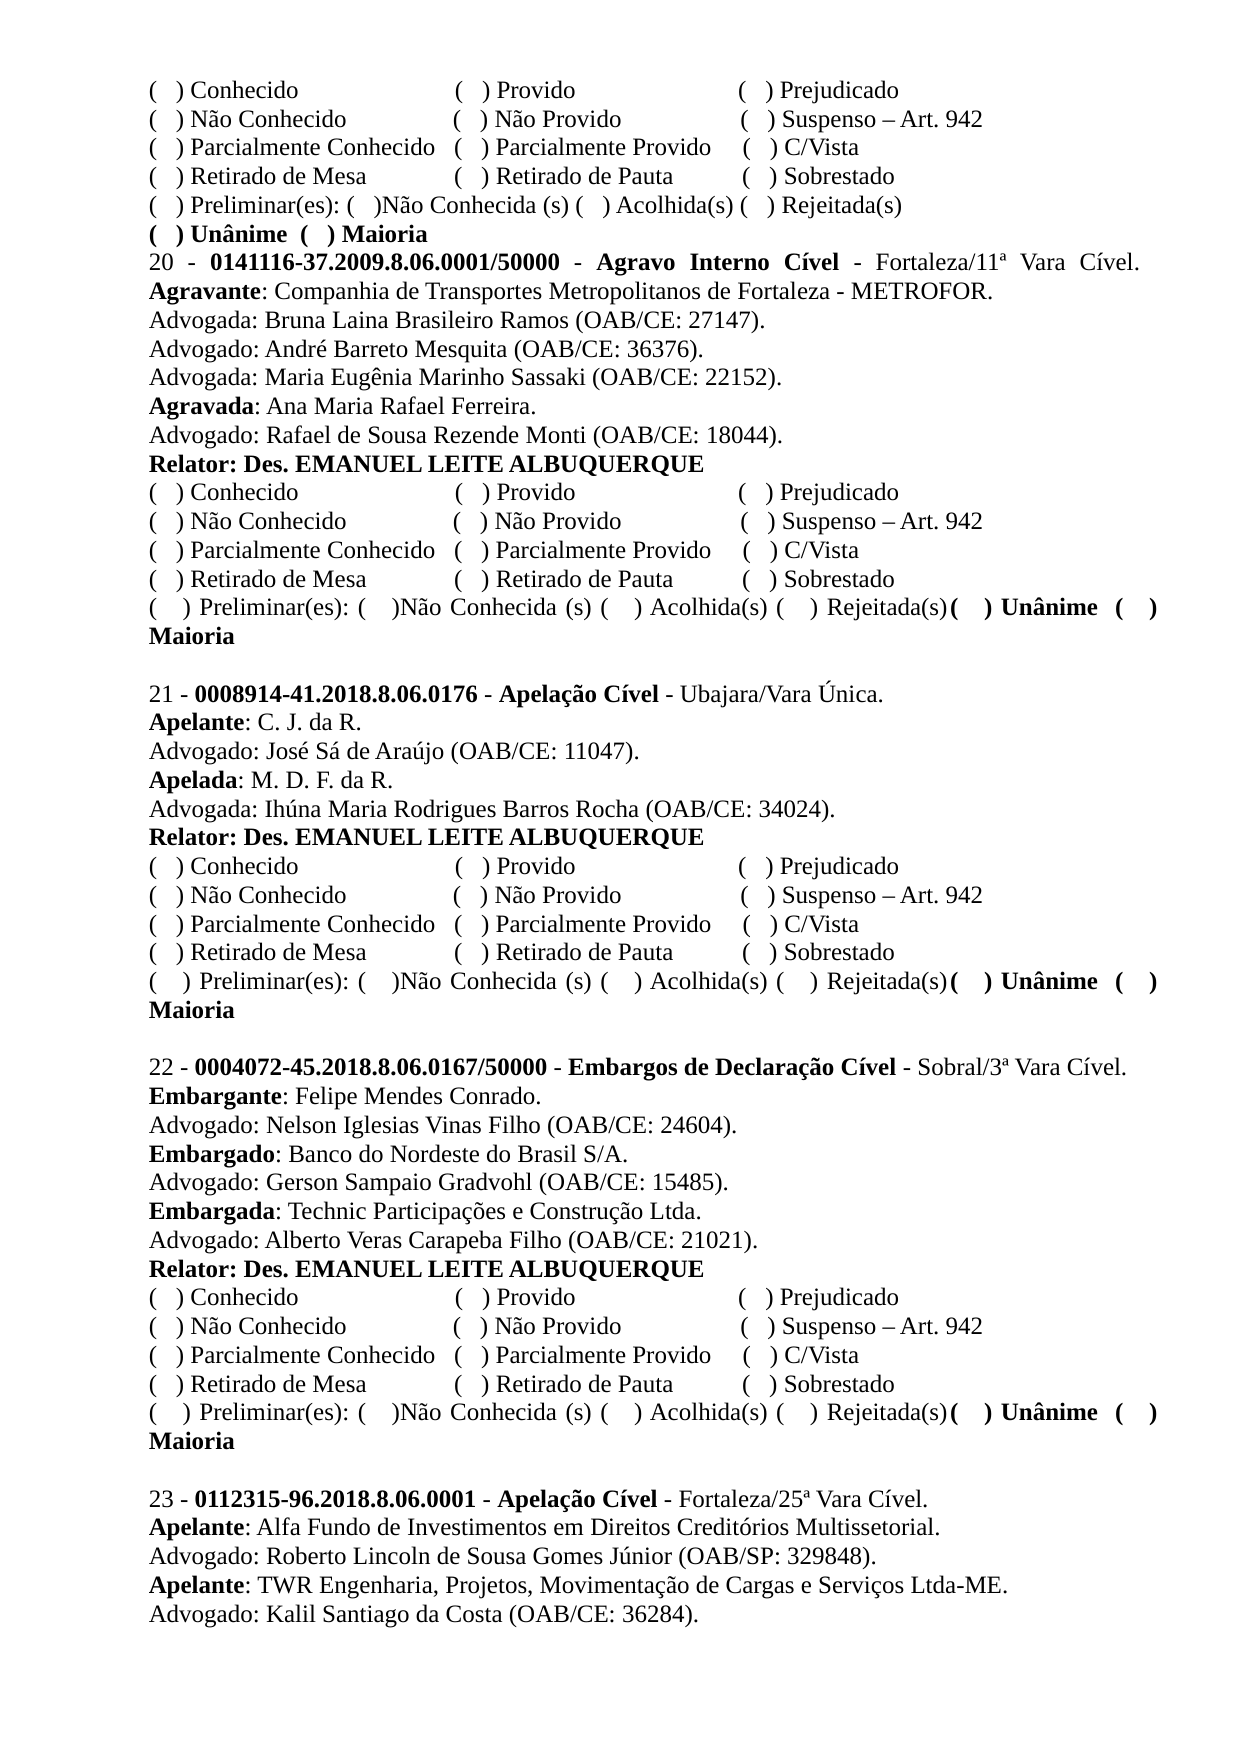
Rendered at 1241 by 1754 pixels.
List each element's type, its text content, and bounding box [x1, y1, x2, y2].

text Advogada: Maria Eugênia Marinho Sassaki (OAB/CE: 22152). [148, 362, 1141, 391]
text Advogado: Alberto Veras Carapeba Filho (OAB/CE: 21021). [148, 1225, 1141, 1254]
text ( ) Retirado de Mesa ( ) Retirado de Pauta ( ) Sobrestado [148, 937, 1158, 966]
text 22 - 0004072-45.2018.8.06.0167/50000 - Embargos de Declaração Cível - Sobral/3ª Vara Cível. [148, 1052, 1141, 1081]
text Apelante: Alfa Fundo de Investimentos em Direitos Creditórios Multissetorial. [148, 1512, 1141, 1541]
text Embargada: Technic Participações e Construção Ltda. [148, 1196, 1141, 1225]
text ( ) Retirado de Mesa ( ) Retirado de Pauta ( ) Sobrestado [148, 1369, 1158, 1397]
text ( ) Parcialmente Conhecido ( ) Parcialmente Provido ( ) C/Vista [148, 909, 1158, 937]
text Relator: Des. EMANUEL LEITE ALBUQUERQUE [148, 1254, 1141, 1282]
text Advogado: José Sá de Araújo (OAB/CE: 11047). [148, 736, 1141, 765]
text ( ) Não Conhecido ( ) Não Provido ( ) Suspenso – Art. 942 [148, 104, 1158, 132]
text Advogado: Gerson Sampaio Gradvohl (OAB/CE: 15485). [148, 1167, 1141, 1196]
text Apelante: TWR Engenharia, Projetos, Movimentação de Cargas e Serviços Ltda-ME. [148, 1570, 1141, 1599]
text ( ) Preliminar(es): ( )Não Conhecida (s) ( ) Acolhida(s) ( ) Rejeitada(s) [148, 190, 1158, 219]
text ( ) Não Conhecido ( ) Não Provido ( ) Suspenso – Art. 942 [148, 1311, 1158, 1340]
text ( ) Não Conhecido ( ) Não Provido ( ) Suspenso – Art. 942 [148, 880, 1158, 909]
text Advogada: Ihúna Maria Rodrigues Barros Rocha (OAB/CE: 34024). [148, 794, 1141, 822]
text Apelada: M. D. F. da R. [148, 765, 1141, 794]
text Embargante: Felipe Mendes Conrado. [148, 1081, 1141, 1110]
text ( ) Conhecido ( ) Provido ( ) Prejudicado [148, 1282, 1141, 1311]
text 23 - 0112315-96.2018.8.06.0001 - Apelação Cível - Fortaleza/25ª Vara Cível. [148, 1484, 1141, 1512]
text Apelante: C. J. da R. [148, 707, 1141, 736]
text ( ) Unânime ( ) Maioria [148, 219, 1158, 247]
text ( ) Conhecido ( ) Provido ( ) Prejudicado [148, 75, 1141, 104]
text Relator: Des. EMANUEL LEITE ALBUQUERQUE [148, 822, 1141, 851]
text Advogada: Bruna Laina Brasileiro Ramos (OAB/CE: 27147). [148, 305, 1141, 334]
text ( ) Conhecido ( ) Provido ( ) Prejudicado [148, 851, 1141, 880]
text ( ) Retirado de Mesa ( ) Retirado de Pauta ( ) Sobrestado [148, 564, 1158, 592]
text ( ) Parcialmente Conhecido ( ) Parcialmente Provido ( ) C/Vista [148, 1340, 1158, 1369]
text ( ) Parcialmente Conhecido ( ) Parcialmente Provido ( ) C/Vista [148, 132, 1158, 161]
text ( ) Preliminar(es): ( )Não Conhecida (s) ( ) Acolhida(s) ( ) Rejeitada(s)( ) Unânime ( ) Maioria [148, 966, 1158, 1024]
text Advogado: Nelson Iglesias Vinas Filho (OAB/CE: 24604). [148, 1110, 1141, 1139]
text Relator: Des. EMANUEL LEITE ALBUQUERQUE [148, 449, 1141, 477]
text 21 - 0008914-41.2018.8.06.0176 - Apelação Cível - Ubajara/Vara Única. [148, 679, 1141, 707]
text Embargado: Banco do Nordeste do Brasil S/A. [148, 1139, 1141, 1167]
text 20 - 0141116-37.2009.8.06.0001/50000 - Agravo Interno Cível - Fortaleza/11ª Vara Cível. Agravante: Companhia de Transportes Metropolitanos de Fortaleza - METROFOR. [148, 247, 1141, 305]
text ( ) Retirado de Mesa ( ) Retirado de Pauta ( ) Sobrestado [148, 161, 1158, 190]
text Advogado: Kalil Santiago da Costa (OAB/CE: 36284). [148, 1599, 1141, 1627]
text Agravada: Ana Maria Rafael Ferreira. [148, 391, 1141, 420]
text ( ) Não Conhecido ( ) Não Provido ( ) Suspenso – Art. 942 [148, 506, 1158, 535]
text Advogado: Rafael de Sousa Rezende Monti (OAB/CE: 18044). [148, 420, 1141, 449]
text ( ) Preliminar(es): ( )Não Conhecida (s) ( ) Acolhida(s) ( ) Rejeitada(s)( ) Unânime ( ) Maioria [148, 1397, 1158, 1455]
text Advogado: Roberto Lincoln de Sousa Gomes Júnior (OAB/SP: 329848). [148, 1541, 1141, 1570]
text ( ) Preliminar(es): ( )Não Conhecida (s) ( ) Acolhida(s) ( ) Rejeitada(s)( ) Unânime ( ) Maioria [148, 592, 1158, 650]
text ( ) Parcialmente Conhecido ( ) Parcialmente Provido ( ) C/Vista [148, 535, 1158, 564]
text Advogado: André Barreto Mesquita (OAB/CE: 36376). [148, 334, 1141, 362]
text ( ) Conhecido ( ) Provido ( ) Prejudicado [148, 477, 1141, 506]
